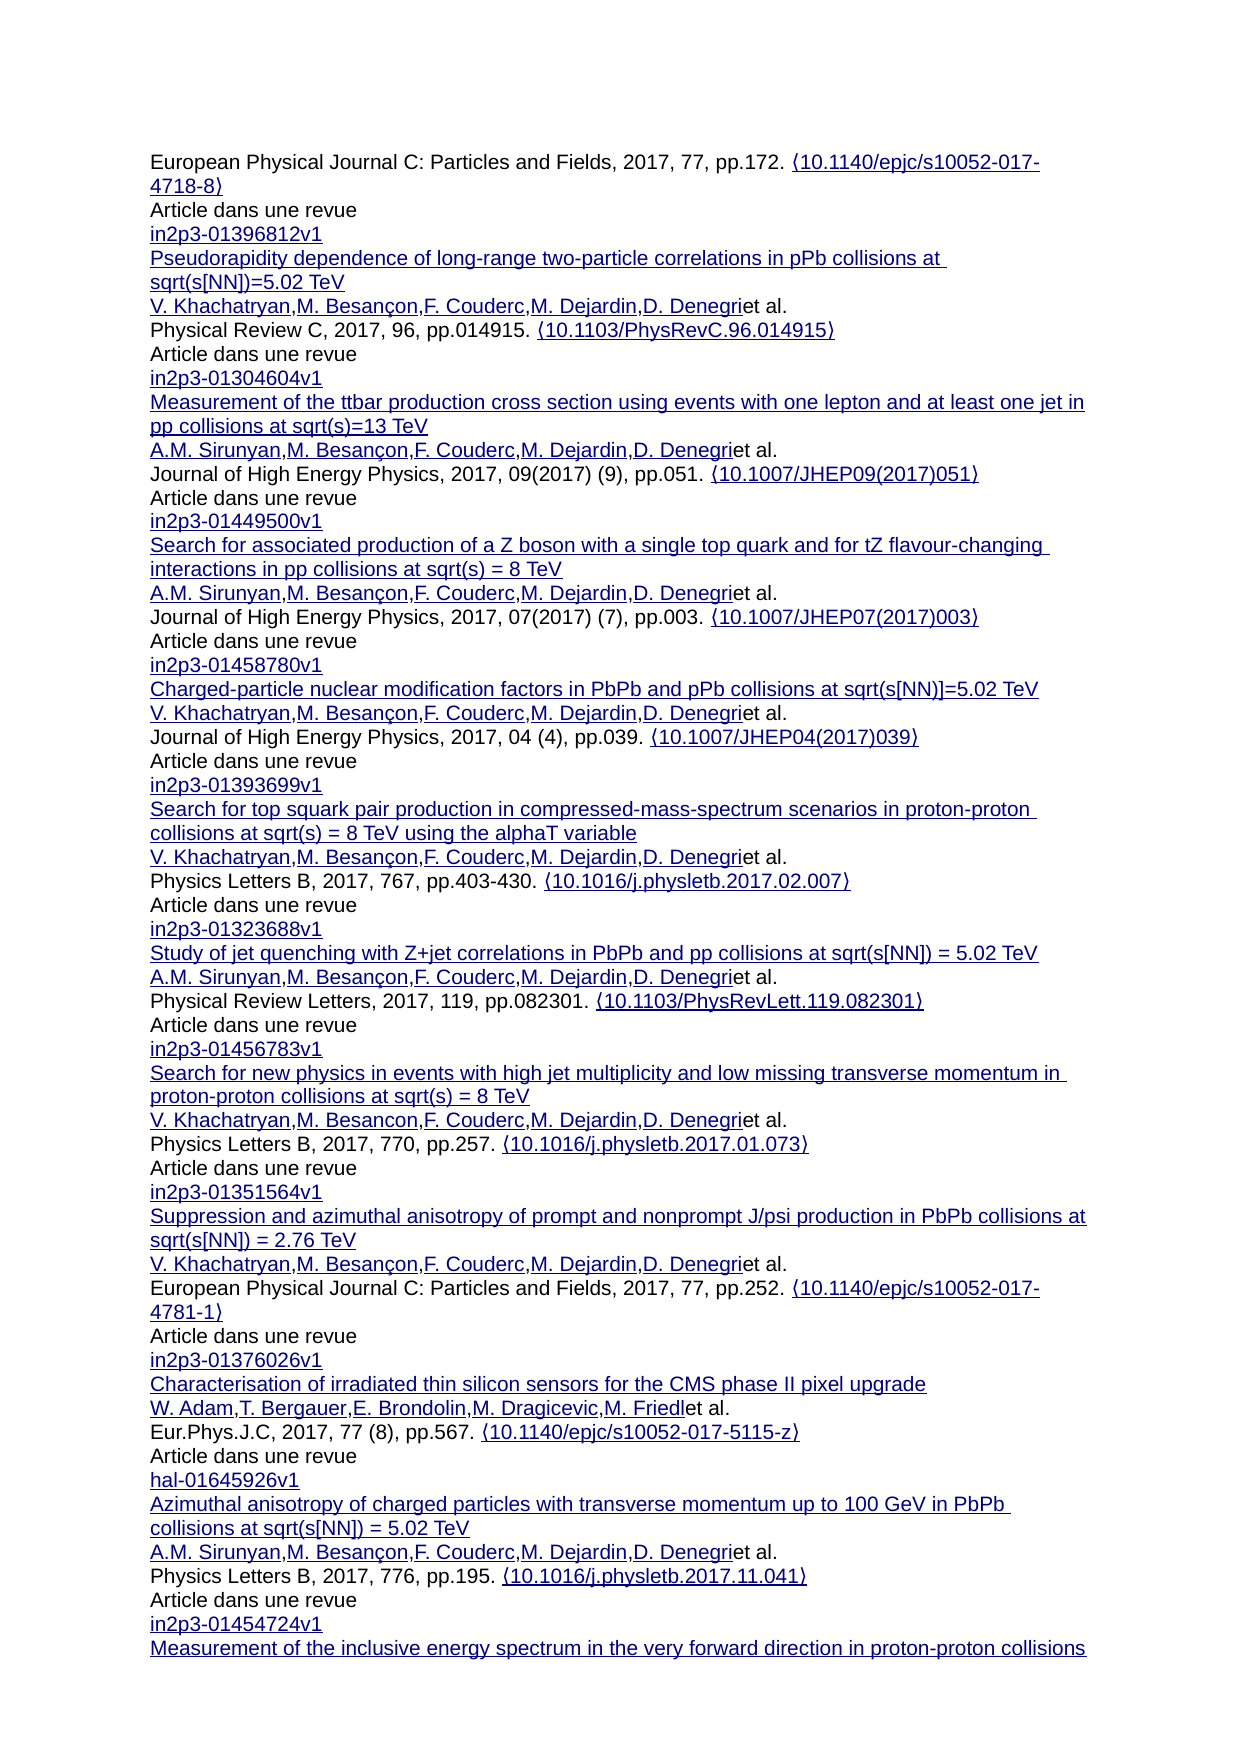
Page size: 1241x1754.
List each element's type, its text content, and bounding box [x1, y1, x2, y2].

table_cell Search for associated production of a Z boson with a single top quark and for tZ flavour-changing interactions in pp collisions at sqrt(s) = 8 TeV A.M. Sirunyan,M. Besançon,F. Couderc,M. Dejardin,D. Denegriet al. Journal of High Energy Physics, 2017, 07(2017) (7), pp.003. ⟨10.1007/JHEP07(2017)003⟩ Article dans une revue in2p3-01458780v1 [150, 533, 1090, 677]
table_cell Characterisation of irradiated thin silicon sensors for the CMS phase II pixel upgrade W. Adam,T. Bergauer,E. Brondolin,M. Dragicevic,M. Friedlet al. Eur.Phys.J.C, 2017, 77 (8), pp.567. ⟨10.1140/epjc/s10052-017-5115-z⟩ Article dans une revue hal-01645926v1 [150, 1372, 1090, 1492]
table_cell European Physical Journal C: Particles and Fields, 2017, 77, pp.172. ⟨10.1140/epjc/s10052-017-4718-8⟩ Article dans une revue in2p3-01396812v1 [150, 150, 1090, 246]
table_cell Suppression and azimuthal anisotropy of prompt and nonprompt J/psi production in PbPb collisions at sqrt(s[NN]) = 2.76 TeV V. Khachatryan,M. Besançon,F. Couderc,M. Dejardin,D. Denegriet al. European Physical Journal C: Particles and Fields, 2017, 77, pp.252. ⟨10.1140/epjc/s10052-017-4781-1⟩ Article dans une revue in2p3-01376026v1 [150, 1204, 1090, 1372]
table_cell Measurement of the inclusive energy spectrum in the very forward direction in proton-proton collisions [150, 1635, 1090, 1659]
table_cell Charged-particle nuclear modification factors in PbPb and pPb collisions at sqrt(s[NN)]=5.02 TeV V. Khachatryan,M. Besançon,F. Couderc,M. Dejardin,D. Denegriet al. Journal of High Energy Physics, 2017, 04 (4), pp.039. ⟨10.1007/JHEP04(2017)039⟩ Article dans une revue in2p3-01393699v1 [150, 677, 1090, 797]
table_cell Search for new physics in events with high jet multiplicity and low missing transverse momentum in proton-proton collisions at sqrt(s) = 8 TeV V. Khachatryan,M. Besancon,F. Couderc,M. Dejardin,D. Denegriet al. Physics Letters B, 2017, 770, pp.257. ⟨10.1016/j.physletb.2017.01.073⟩ Article dans une revue in2p3-01351564v1 [150, 1060, 1090, 1204]
table_cell Study of jet quenching with Z+jet correlations in PbPb and pp collisions at sqrt(s[NN]) = 5.02 TeV A.M. Sirunyan,M. Besançon,F. Couderc,M. Dejardin,D. Denegriet al. Physical Review Letters, 2017, 119, pp.082301. ⟨10.1103/PhysRevLett.119.082301⟩ Article dans une revue in2p3-01456783v1 [150, 941, 1090, 1060]
table_cell Azimuthal anisotropy of charged particles with transverse momentum up to 100 GeV in PbPb collisions at sqrt(s[NN]) = 5.02 TeV A.M. Sirunyan,M. Besançon,F. Couderc,M. Dejardin,D. Denegriet al. Physics Letters B, 2017, 776, pp.195. ⟨10.1016/j.physletb.2017.11.041⟩ Article dans une revue in2p3-01454724v1 [150, 1492, 1090, 1635]
table_cell Search for top squark pair production in compressed-mass-spectrum scenarios in proton-proton collisions at sqrt(s) = 8 TeV using the alphaT variable V. Khachatryan,M. Besançon,F. Couderc,M. Dejardin,D. Denegriet al. Physics Letters B, 2017, 767, pp.403-430. ⟨10.1016/j.physletb.2017.02.007⟩ Article dans une revue in2p3-01323688v1 [150, 797, 1090, 941]
table_cell Pseudorapidity dependence of long-range two-particle correlations in pPb collisions at sqrt(s[NN])=5.02 TeV V. Khachatryan,M. Besançon,F. Couderc,M. Dejardin,D. Denegriet al. Physical Review C, 2017, 96, pp.014915. ⟨10.1103/PhysRevC.96.014915⟩ Article dans une revue in2p3-01304604v1 [150, 246, 1090, 389]
table_cell Measurement of the ttbar production cross section using events with one lepton and at least one jet in pp collisions at sqrt(s)=13 TeV A.M. Sirunyan,M. Besançon,F. Couderc,M. Dejardin,D. Denegriet al. Journal of High Energy Physics, 2017, 09(2017) (9), pp.051. ⟨10.1007/JHEP09(2017)051⟩ Article dans une revue in2p3-01449500v1 [150, 390, 1090, 533]
